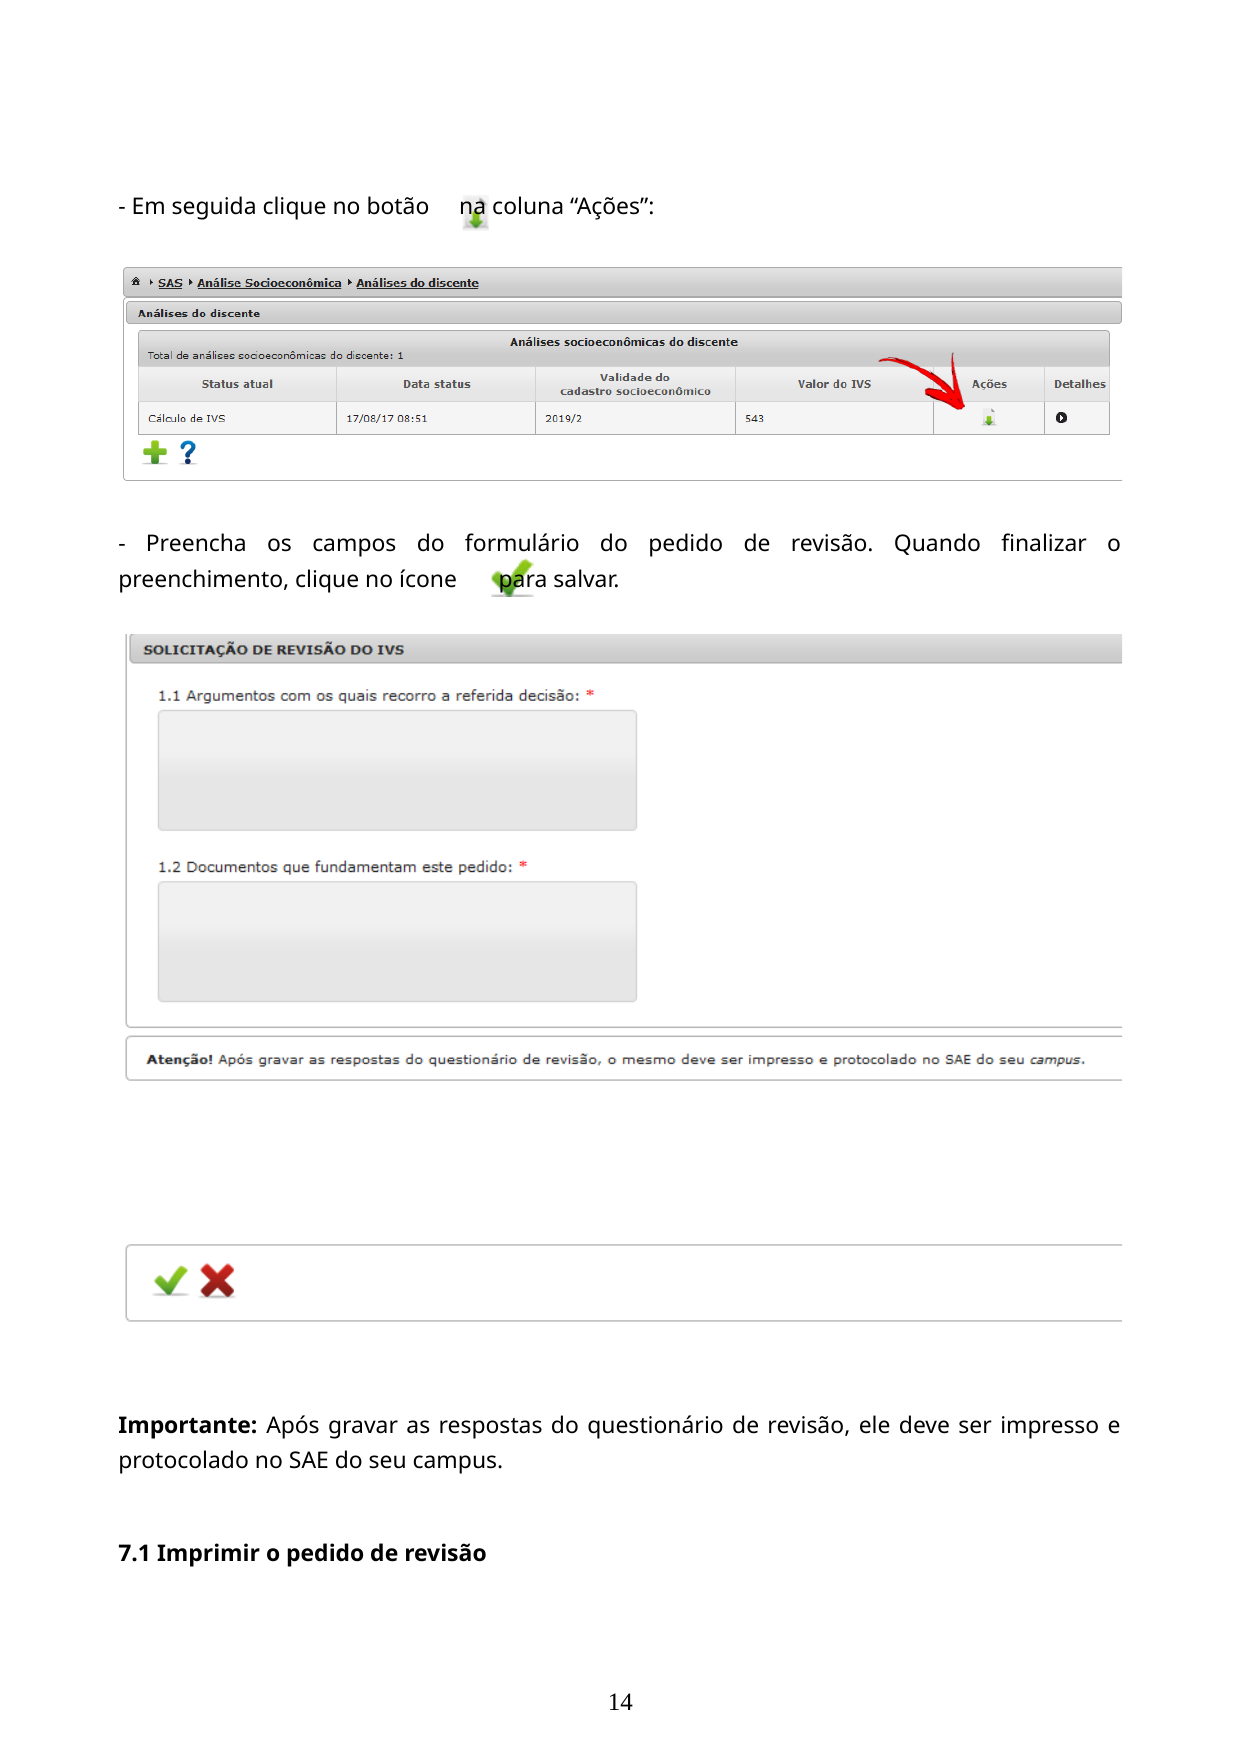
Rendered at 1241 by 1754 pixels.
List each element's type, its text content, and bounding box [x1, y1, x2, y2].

picture [491, 558, 534, 597]
picture [462, 195, 489, 231]
picture [118, 634, 1123, 1332]
text - Em seguida clique no botão na coluna “Ações”: [118, 190, 1122, 222]
text - Preencha os campos do formulário do pedido de revisão. Quando finalizar o preenchimento, clique no ícone para salvar. [118, 527, 1122, 594]
subtitle 7.1 Imprimir o pedido de revisão [118, 1537, 1122, 1568]
text Importante: Após gravar as respostas do questionário de revisão, ele deve ser impresso e protocolado no SAE do seu campus. [118, 1408, 1122, 1476]
picture [118, 262, 1123, 486]
